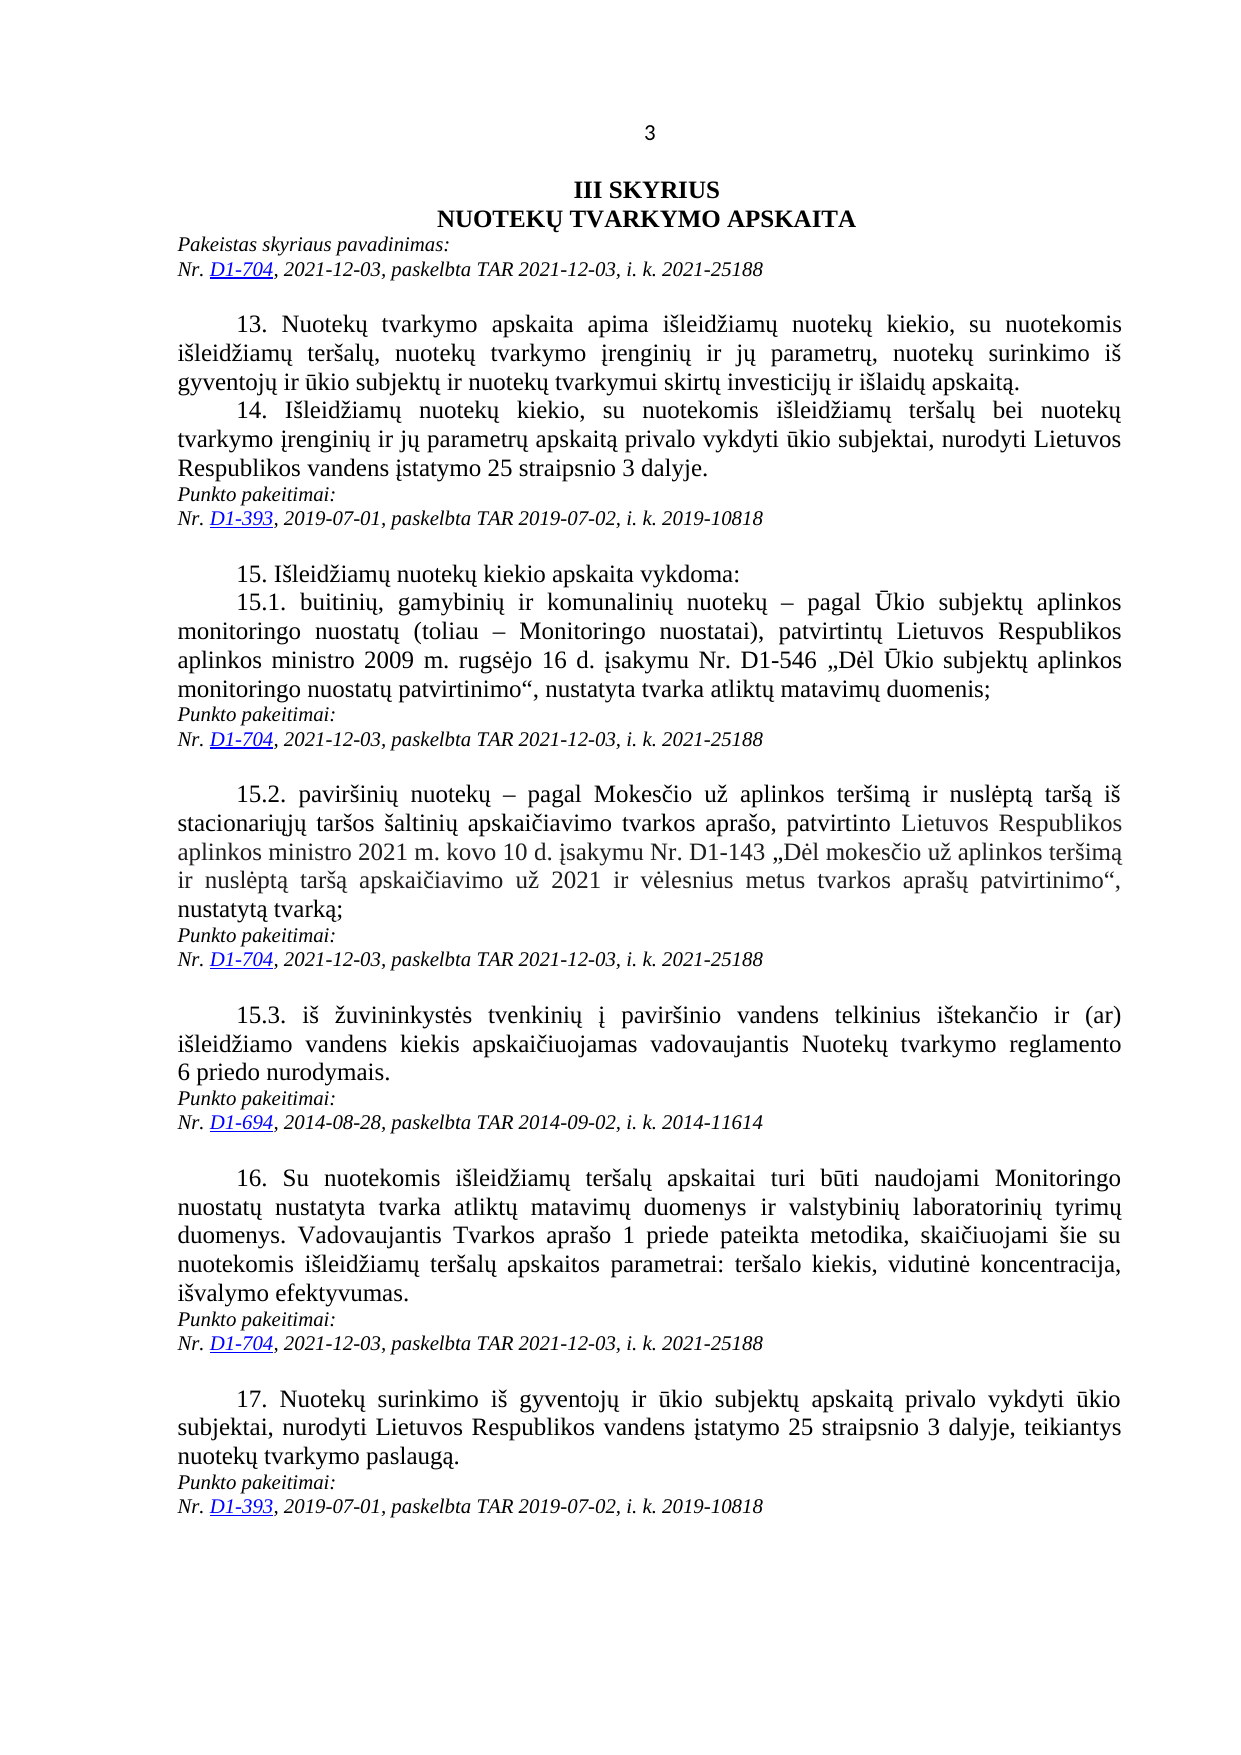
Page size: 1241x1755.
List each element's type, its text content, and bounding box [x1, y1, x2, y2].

text Punkto pakeitimai: [177, 482, 1122, 506]
text Pakeistas skyriaus pavadinimas: [177, 232, 1122, 256]
text Nr. D1-694, 2014-08-28, paskelbta TAR 2014-09-02, i. k. 2014-11614 [177, 1110, 1122, 1134]
text 17. Nuotekų surinkimo iš gyventojų ir ūkio subjektų apskaitą privalo vykdyti ūkio subjektai, nurodyti Lietuvos Respublikos vandens įstatymo 25 straipsnio 3 dalyje, teikiantys nuotekų tvarkymo paslaugą. [177, 1384, 1122, 1470]
text Nr. D1-704, 2021-12-03, paskelbta TAR 2021-12-03, i. k. 2021-25188 [177, 726, 1122, 751]
text Nr. D1-704, 2021-12-03, paskelbta TAR 2021-12-03, i. k. 2021-25188 [177, 1331, 1122, 1355]
text Nr. D1-393, 2019-07-01, paskelbta TAR 2019-07-02, i. k. 2019-10818 [177, 506, 1122, 530]
text 15. Išleidžiamų nuotekų kiekio apskaita vykdoma: [177, 559, 1122, 587]
text Punkto pakeitimai: [177, 1470, 1122, 1494]
text 15.1. buitinių, gamybinių ir komunalinių nuotekų – pagal Ūkio subjektų aplinkos monitoringo nuostatų (toliau – Monitoringo nuostatai), patvirtintų Lietuvos Respublikos aplinkos ministro 2009 m. rugsėjo 16 d. įsakymu Nr. D1-546 „Dėl Ūkio subjektų aplinkos monitoringo nuostatų patvirtinimo“, nustatyta tvarka atliktų matavimų duomenis; [177, 587, 1122, 702]
text Punkto pakeitimai: [177, 1086, 1122, 1110]
text 15.2. paviršinių nuotekų – pagal Mokesčio už aplinkos teršimą ir nuslėptą taršą iš stacionariųjų taršos šaltinių apskaičiavimo tvarkos aprašo, patvirtinto Lietuvos Respublikos aplinkos ministro 2021 m. kovo 10 d. įsakymu Nr. D1-143 „Dėl mokesčio už aplinkos teršimą ir nuslėptą taršą apskaičiavimo už 2021 ir vėlesnius metus tvarkos aprašų patvirtinimo“, nustatytą tvarką; [177, 779, 1122, 923]
text 16. Su nuotekomis išleidžiamų teršalų apskaitai turi būti naudojami Monitoringo nuostatų nustatyta tvarka atliktų matavimų duomenys ir valstybinių laboratorinių tyrimų duomenys. Vadovaujantis Tvarkos aprašo 1 priede pateikta metodika, skaičiuojami šie su nuotekomis išleidžiamų teršalų apskaitos parametrai: teršalo kiekis, vidutinė koncentracija, išvalymo efektyvumas. [177, 1163, 1122, 1307]
text III SKYRIUS NUOTEKŲ TVARKYMO APSKAITA [177, 175, 1122, 232]
text 14. Išleidžiamų nuotekų kiekio, su nuotekomis išleidžiamų teršalų bei nuotekų tvarkymo įrenginių ir jų parametrų apskaitą privalo vykdyti ūkio subjektai, nurodyti Lietuvos Respublikos vandens įstatymo 25 straipsnio 3 dalyje. [177, 396, 1122, 482]
text 15.3. iš žuvininkystės tvenkinių į paviršinio vandens telkinius ištekančio ir (ar) išleidžiamo vandens kiekis apskaičiuojamas vadovaujantis Nuotekų tvarkymo reglamento 6 priedo nurodymais. [177, 1000, 1122, 1086]
text Punkto pakeitimai: [177, 923, 1122, 947]
text Punkto pakeitimai: [177, 702, 1122, 726]
text Nr. D1-704, 2021-12-03, paskelbta TAR 2021-12-03, i. k. 2021-25188 [177, 947, 1122, 971]
text Punkto pakeitimai: [177, 1307, 1122, 1331]
text Nr. D1-393, 2019-07-01, paskelbta TAR 2019-07-02, i. k. 2019-10818 [177, 1494, 1122, 1518]
text Nr. D1-704, 2021-12-03, paskelbta TAR 2021-12-03, i. k. 2021-25188 [177, 256, 1122, 281]
text 13. Nuotekų tvarkymo apskaita apima išleidžiamų nuotekų kiekio, su nuotekomis išleidžiamų teršalų, nuotekų tvarkymo įrenginių ir jų parametrų, nuotekų surinkimo iš gyventojų ir ūkio subjektų ir nuotekų tvarkymui skirtų investicijų ir išlaidų apskaitą. [177, 309, 1122, 396]
